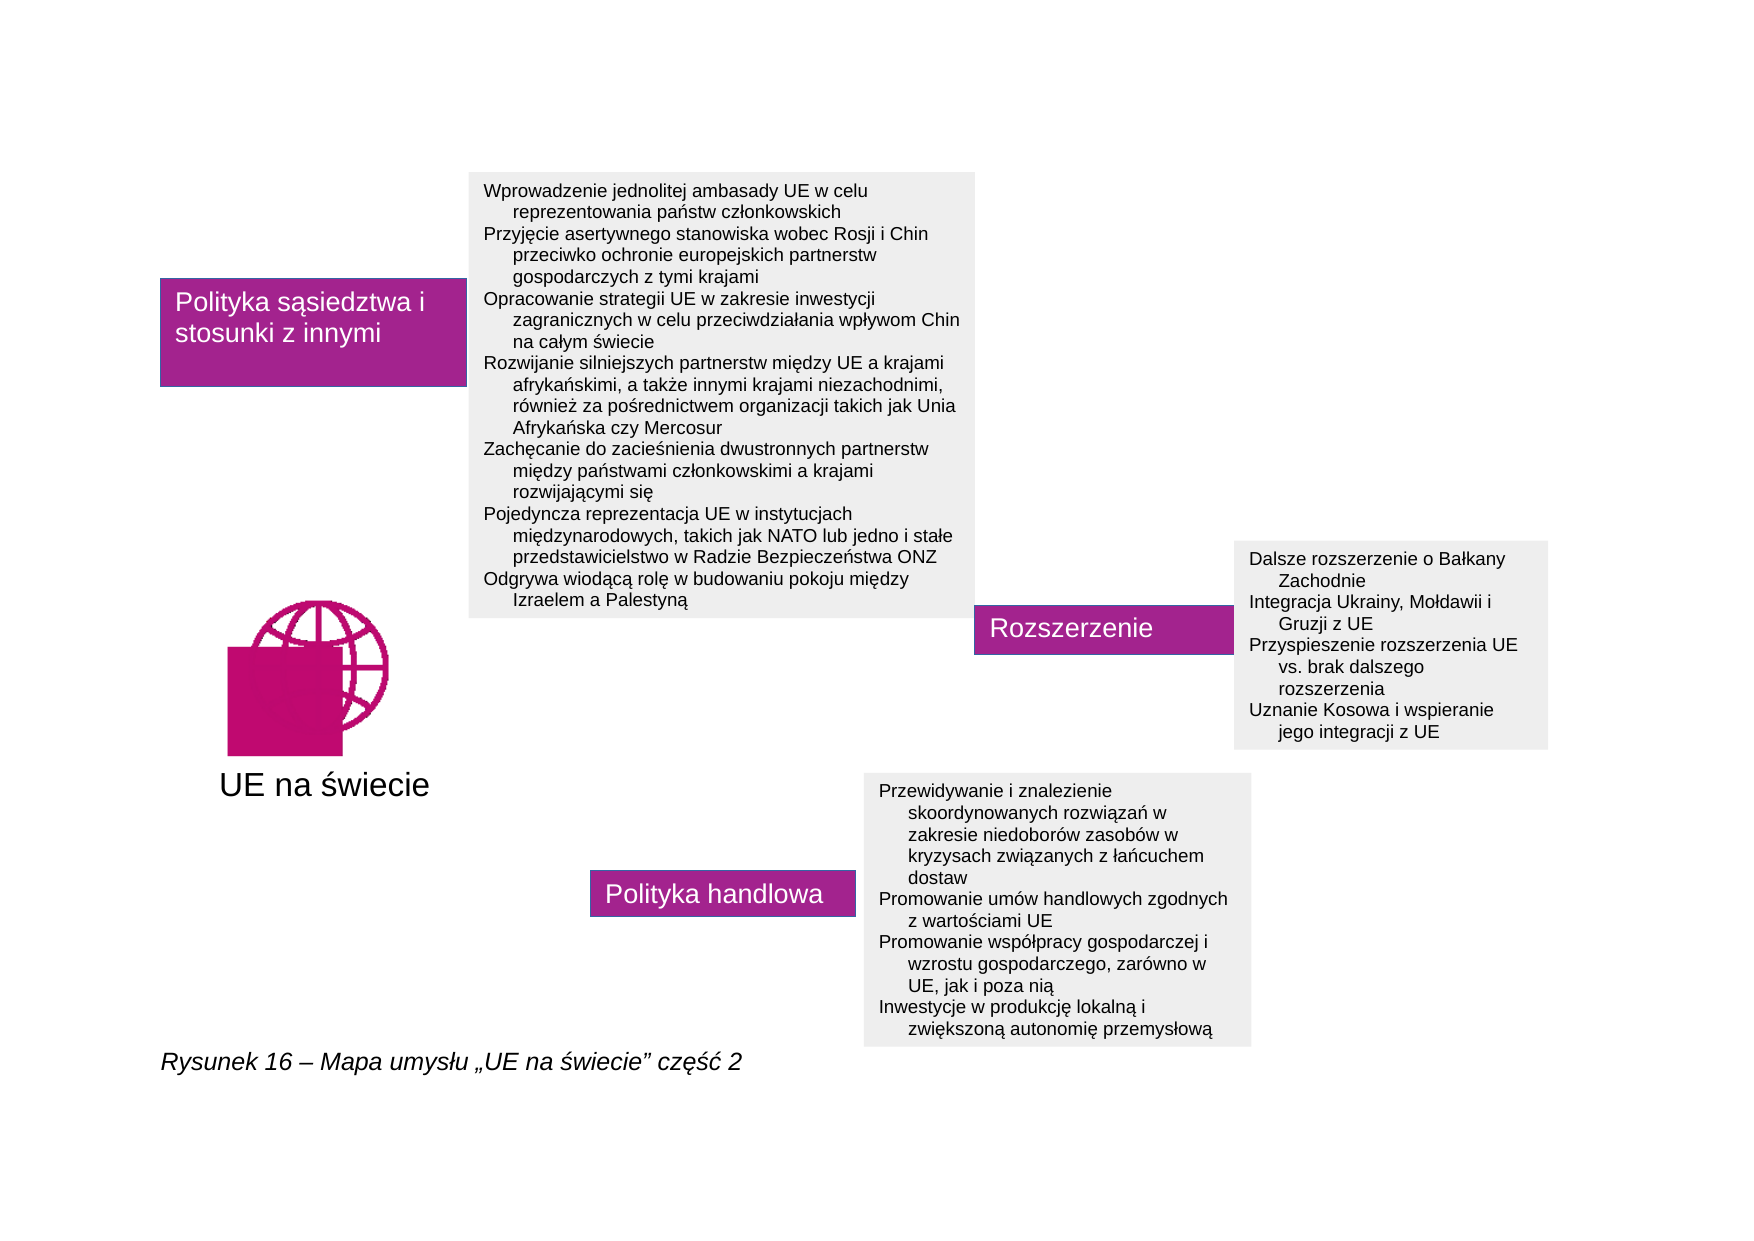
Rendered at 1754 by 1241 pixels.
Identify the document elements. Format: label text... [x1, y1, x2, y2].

picture [203, 577, 445, 772]
text Rysunek 16 – Mapa umysłu „UE na świecie” część 2 [160, 184, 1548, 1075]
